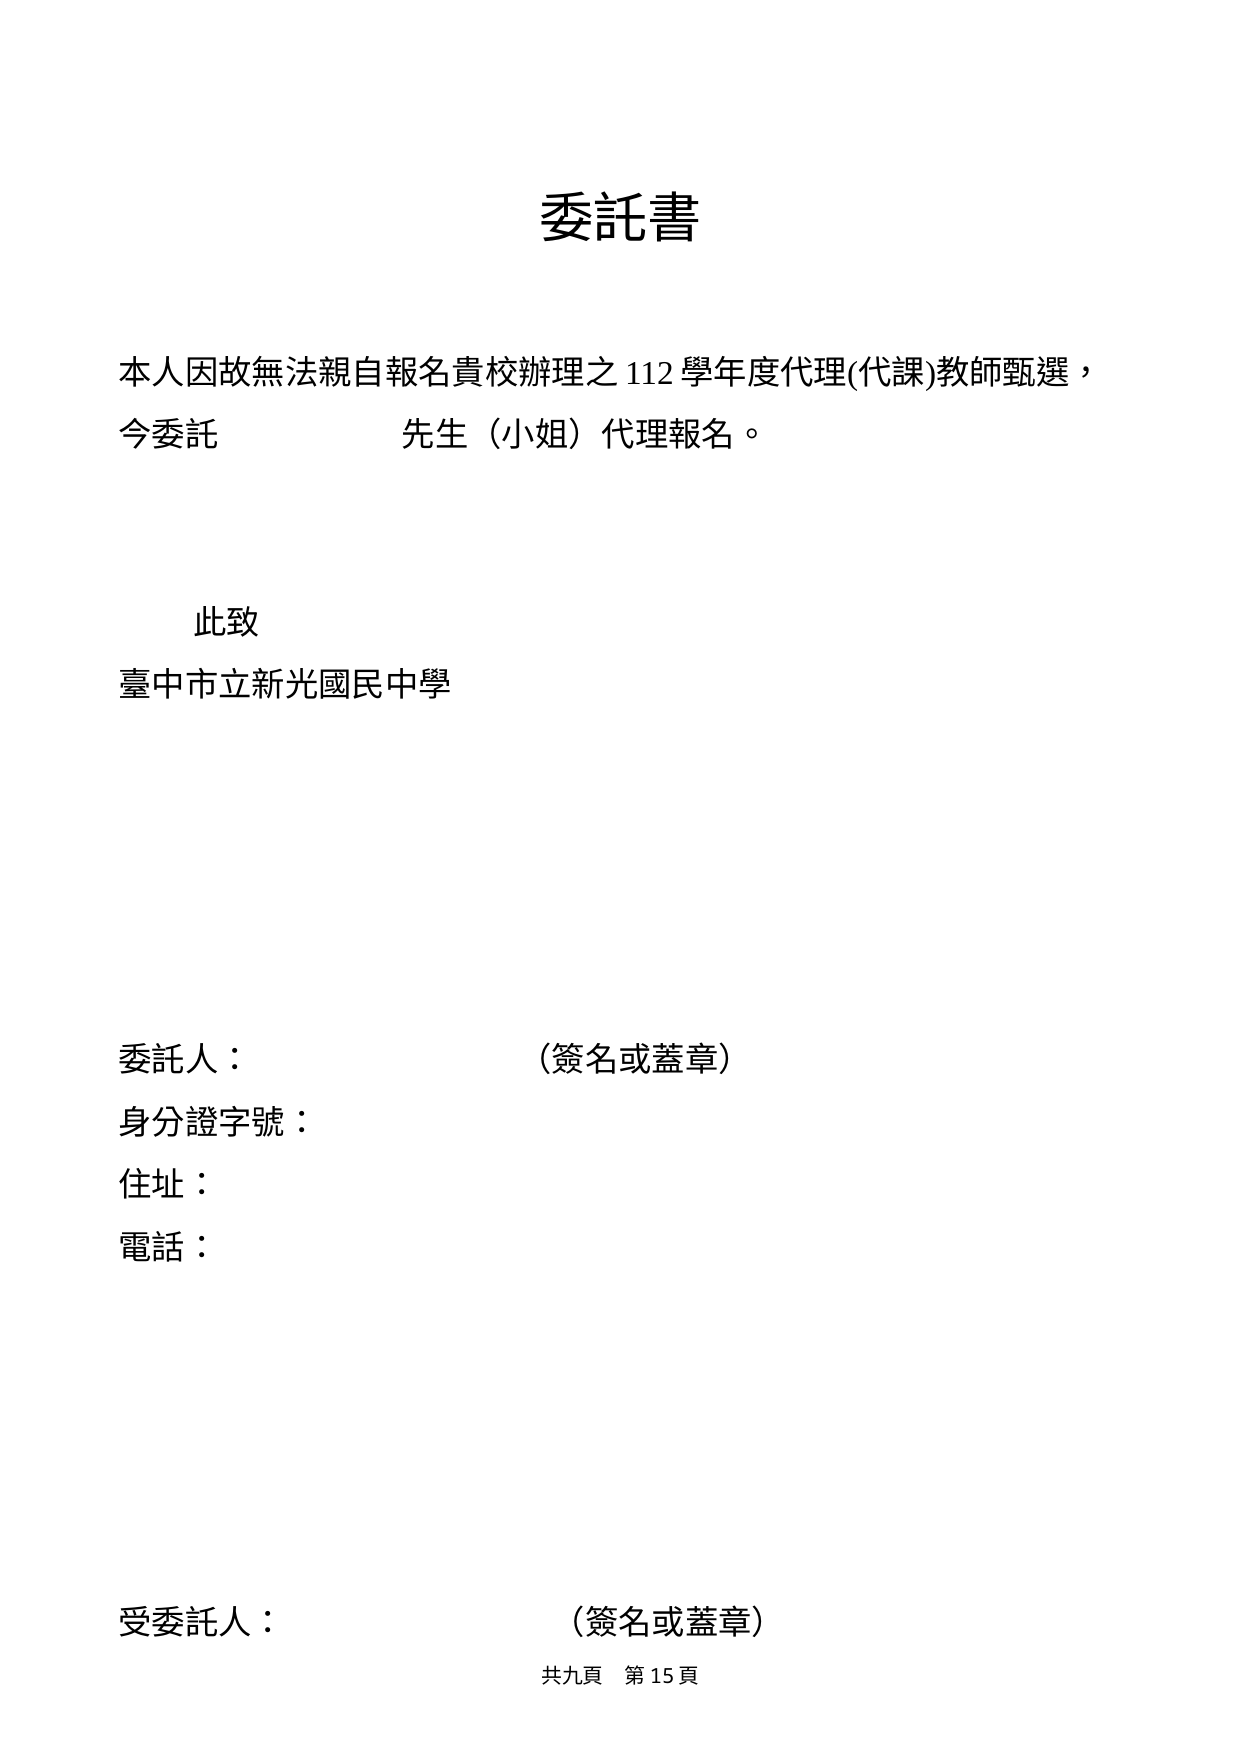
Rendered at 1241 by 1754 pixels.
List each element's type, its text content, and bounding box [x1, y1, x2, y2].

text 身分證字號： [118, 1078, 1122, 1141]
text 今委託 先生（小姐）代理報名。 [118, 391, 1122, 453]
text 住址： [118, 1141, 1122, 1203]
text 此致 [118, 578, 1122, 641]
text 臺中市立新光國民中學 [118, 641, 1122, 703]
text 委託書 [118, 141, 1122, 266]
text 受委託人： （簽名或蓋章） [118, 1578, 1122, 1641]
text 本人因故無法親自報名貴校辦理之112學年度代理(代課)教師甄選， [118, 328, 1122, 391]
text 電話： [118, 1203, 1122, 1266]
text 委託人： （簽名或蓋章） [118, 1016, 1122, 1078]
